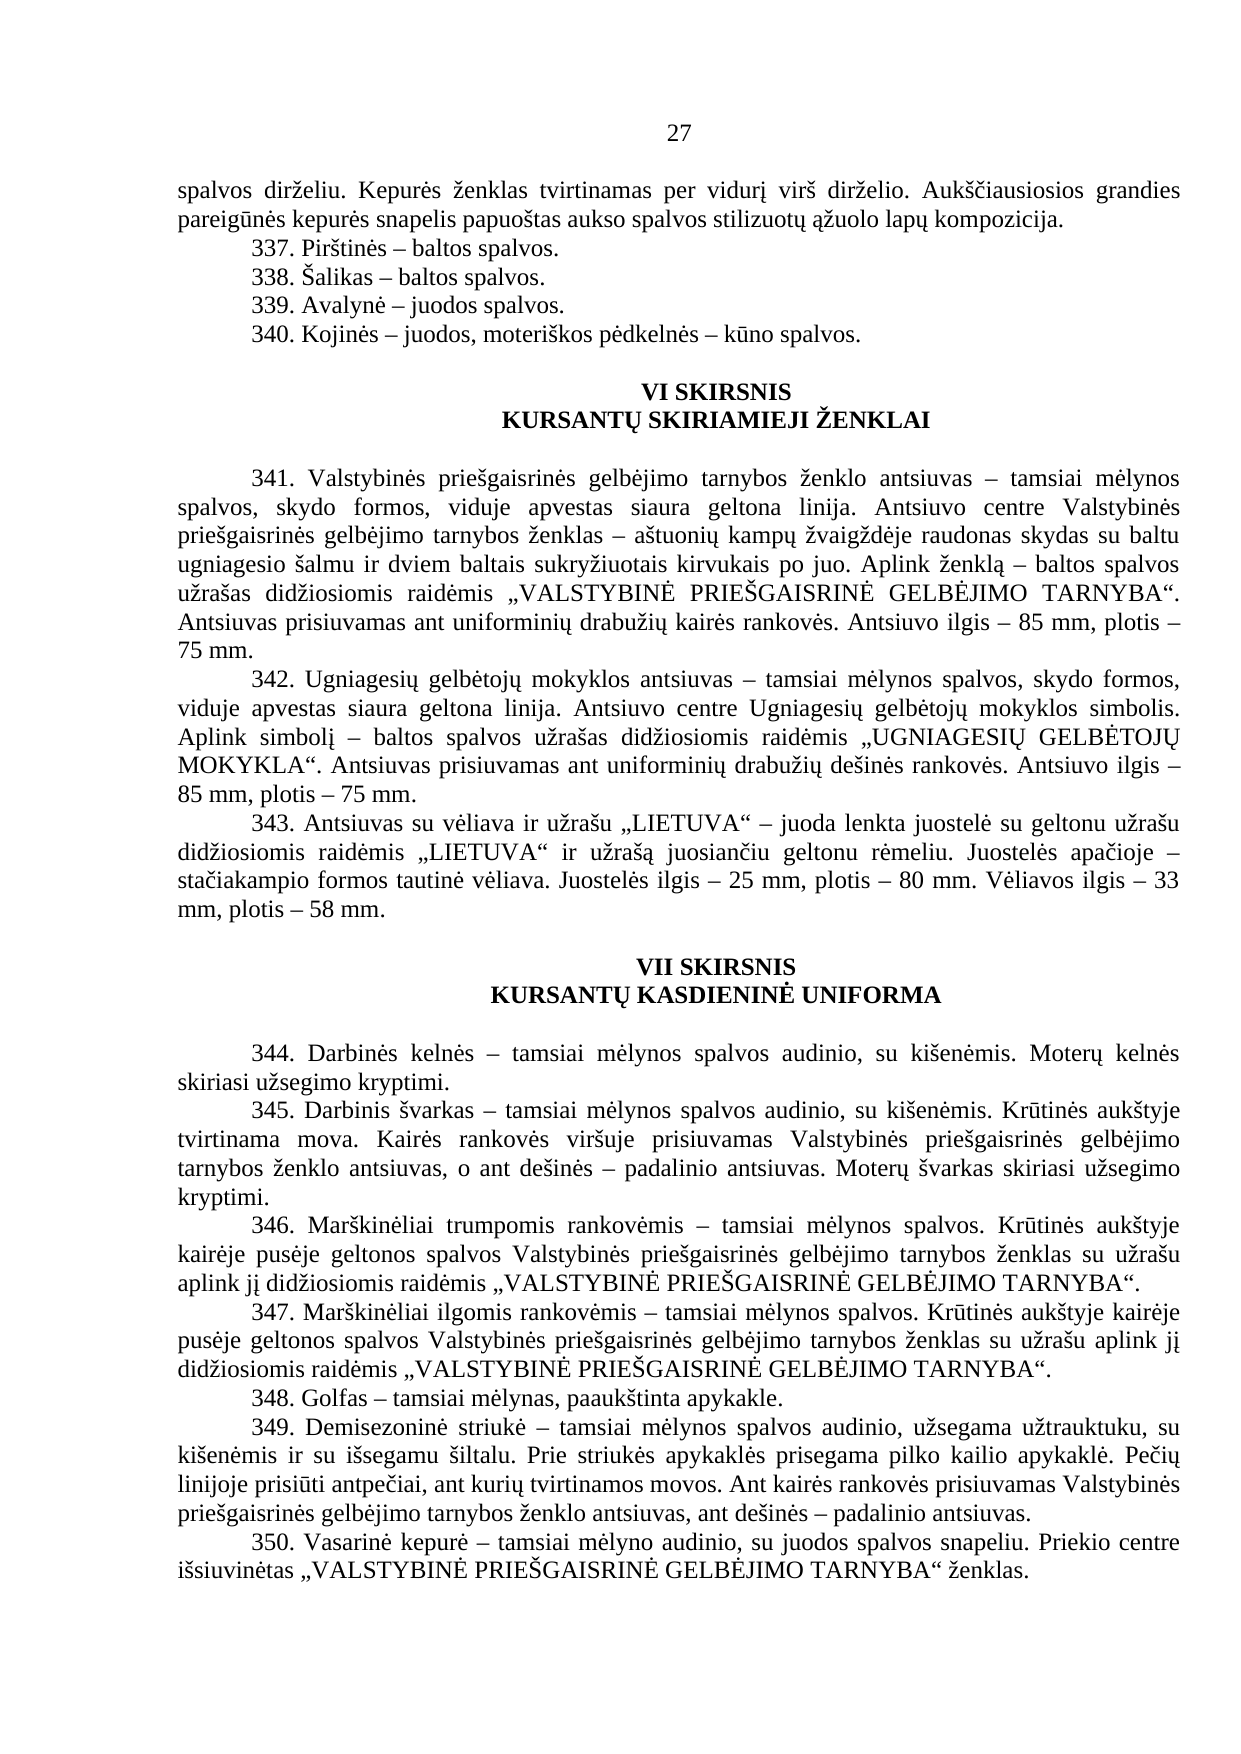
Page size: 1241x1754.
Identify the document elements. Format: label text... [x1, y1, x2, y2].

text 346. Marškinėliai trumpomis rankovėmis – tamsiai mėlynos spalvos. Krūtinės aukštyje kairėje pusėje geltonos spalvos Valstybinės priešgaisrinės gelbėjimo tarnybos ženklas su užrašu aplink jį didžiosiomis raidėmis „VALSTYBINĖ PRIEŠGAISRINĖ GELBĖJIMO TARNYBA“. [177, 1211, 1181, 1297]
text 339. Avalynė – juodos spalvos. [177, 291, 1181, 319]
text spalvos dirželiu. Kepurės ženklas tvirtinamas per vidurį virš dirželio. Aukščiausiosios grandies pareigūnės kepurės snapelis papuoštas aukso spalvos stilizuotų ąžuolo lapų kompozicija. [177, 176, 1181, 233]
text 348. Golfas – tamsiai mėlynas, paaukštinta apykakle. [177, 1383, 1181, 1412]
text KURSANTŲ SKIRIAMIEJI ŽENKLAI [177, 406, 1181, 434]
text 337. Pirštinės – baltos spalvos. [177, 233, 1181, 262]
text 349. Demisezoninė striukė – tamsiai mėlynos spalvos audinio, užsegama užtrauktuku, su kišenėmis ir su išsegamu šiltalu. Prie striukės apykaklės prisegama pilko kailio apykaklė. Pečių linijoje prisiūti antpečiai, ant kurių tvirtinamos movos. Ant kairės rankovės prisiuvamas Valstybinės priešgaisrinės gelbėjimo tarnybos ženklo antsiuvas, ant dešinės – padalinio antsiuvas. [177, 1412, 1181, 1527]
text 345. Darbinis švarkas – tamsiai mėlynos spalvos audinio, su kišenėmis. Krūtinės aukštyje tvirtinama mova. Kairės rankovės viršuje prisiuvamas Valstybinės priešgaisrinės gelbėjimo tarnybos ženklo antsiuvas, o ant dešinės – padalinio antsiuvas. Moterų švarkas skiriasi užsegimo kryptimi. [177, 1096, 1181, 1211]
text VII SKIRSNIS [177, 952, 1181, 981]
text 341. Valstybinės priešgaisrinės gelbėjimo tarnybos ženklo antsiuvas – tamsiai mėlynos spalvos, skydo formos, viduje apvestas siaura geltona linija. Antsiuvo centre Valstybinės priešgaisrinės gelbėjimo tarnybos ženklas – aštuonių kampų žvaigždėje raudonas skydas su baltu ugniagesio šalmu ir dviem baltais sukryžiuotais kirvukais po juo. Aplink ženklą – baltos spalvos užrašas didžiosiomis raidėmis „VALSTYBINĖ PRIEŠGAISRINĖ GELBĖJIMO TARNYBA“. Antsiuvas prisiuvamas ant uniforminių drabužių kairės rankovės. Antsiuvo ilgis – 85 mm, plotis – 75 mm. [177, 463, 1181, 664]
text KURSANTŲ KASDIENINĖ UNIFORMA [177, 981, 1181, 1009]
text 347. Marškinėliai ilgomis rankovėmis – tamsiai mėlynos spalvos. Krūtinės aukštyje kairėje pusėje geltonos spalvos Valstybinės priešgaisrinės gelbėjimo tarnybos ženklas su užrašu aplink jį didžiosiomis raidėmis „VALSTYBINĖ PRIEŠGAISRINĖ GELBĖJIMO TARNYBA“. [177, 1297, 1181, 1383]
text 342. Ugniagesių gelbėtojų mokyklos antsiuvas – tamsiai mėlynos spalvos, skydo formos, viduje apvestas siaura geltona linija. Antsiuvo centre Ugniagesių gelbėtojų mokyklos simbolis. Aplink simbolį – baltos spalvos užrašas didžiosiomis raidėmis „UGNIAGESIŲ GELBĖTOJŲ MOKYKLA“. Antsiuvas prisiuvamas ant uniforminių drabužių dešinės rankovės. Antsiuvo ilgis – 85 mm, plotis – 75 mm. [177, 664, 1181, 808]
text 340. Kojinės – juodos, moteriškos pėdkelnės – kūno spalvos. [177, 319, 1181, 348]
text 343. Antsiuvas su vėliava ir užrašu „LIETUVA“ – juoda lenkta juostelė su geltonu užrašu didžiosiomis raidėmis „LIETUVA“ ir užrašą juosiančiu geltonu rėmeliu. Juostelės apačioje – stačiakampio formos tautinė vėliava. Juostelės ilgis – 25 mm, plotis – 80 mm. Vėliavos ilgis – 33 mm, plotis – 58 mm. [177, 808, 1181, 923]
text 338. Šalikas – baltos spalvos. [177, 262, 1181, 291]
text 344. Darbinės kelnės – tamsiai mėlynos spalvos audinio, su kišenėmis. Moterų kelnės skiriasi užsegimo kryptimi. [177, 1038, 1181, 1096]
text 350. Vasarinė kepurė – tamsiai mėlyno audinio, su juodos spalvos snapeliu. Priekio centre išsiuvinėtas „VALSTYBINĖ PRIEŠGAISRINĖ GELBĖJIMO TARNYBA“ ženklas. [177, 1527, 1181, 1584]
text VI SKIRSNIS [177, 377, 1181, 406]
